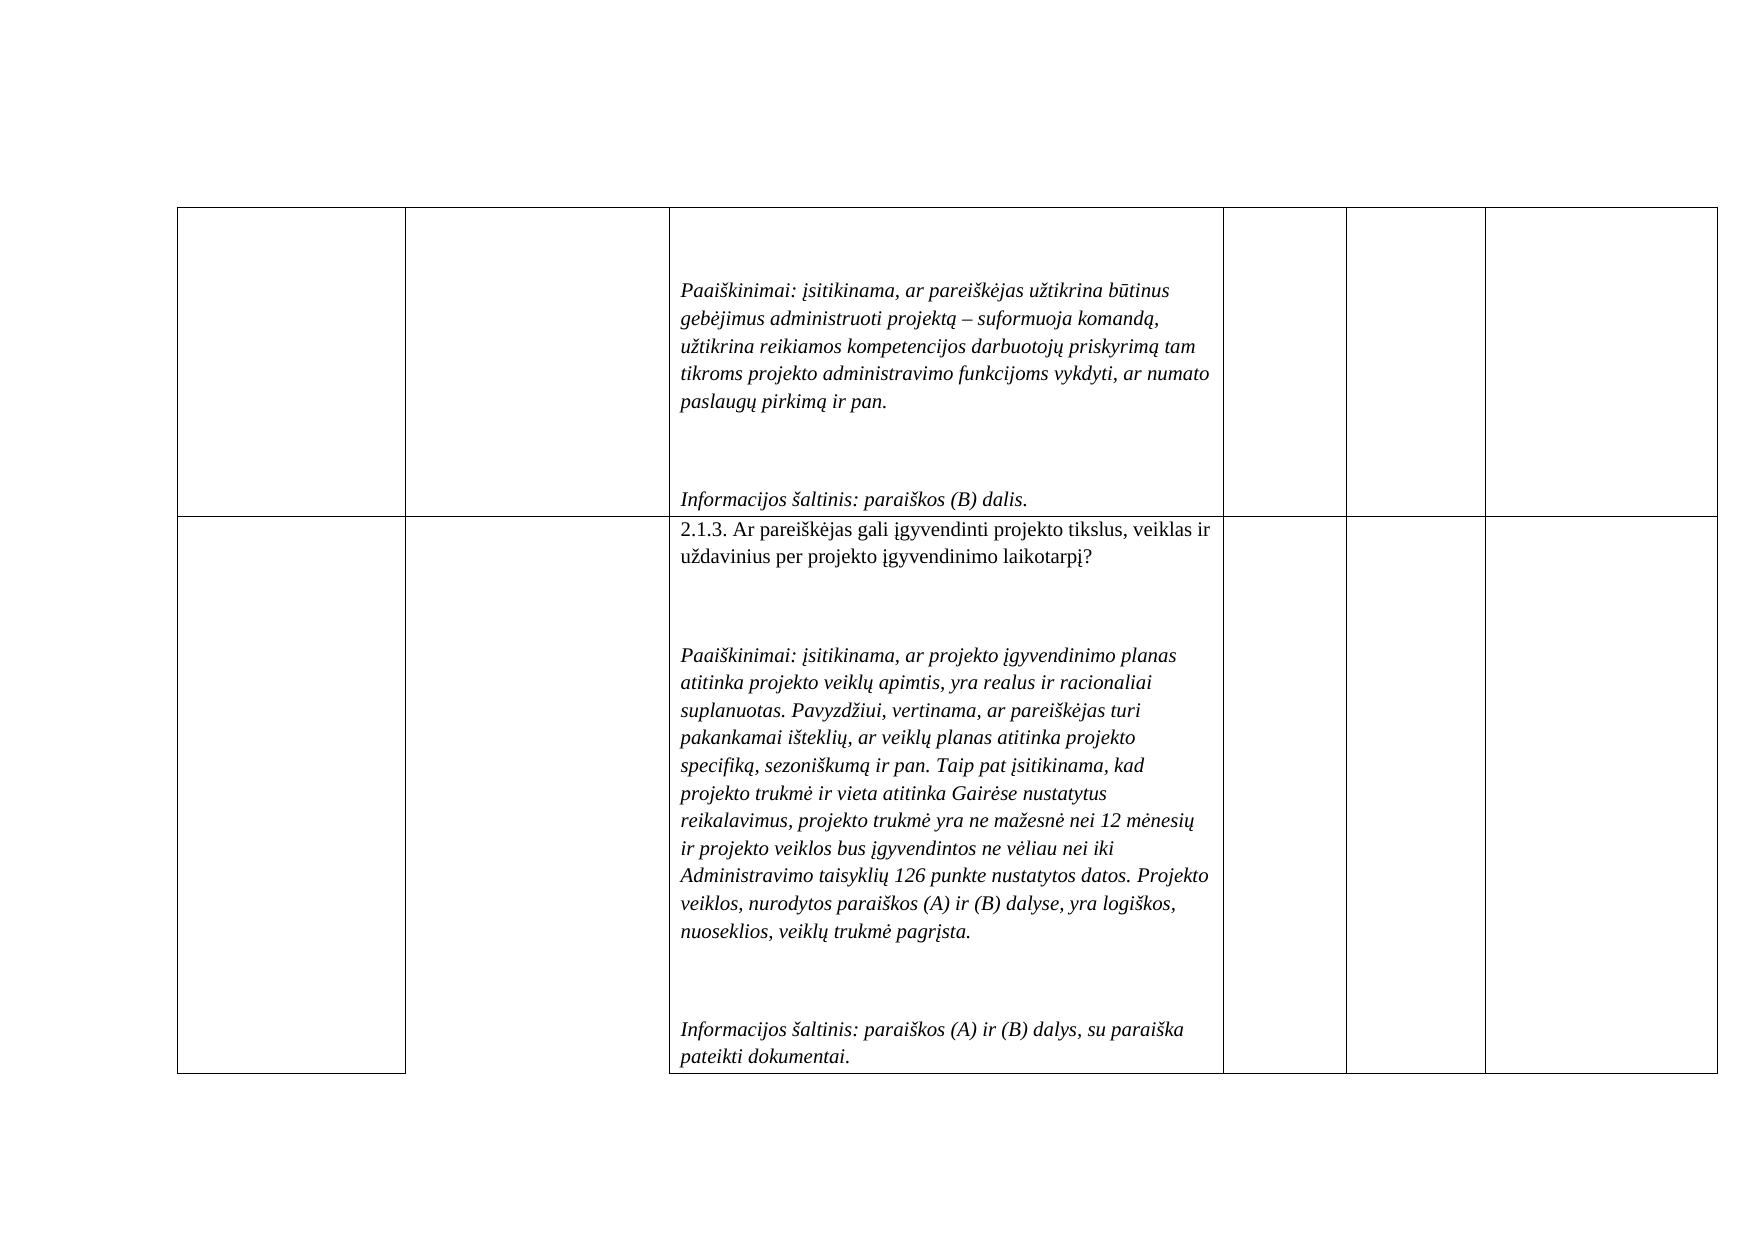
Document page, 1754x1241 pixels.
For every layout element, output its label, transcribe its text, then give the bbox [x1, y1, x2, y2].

table_cell [406, 208, 669, 516]
table_cell [1347, 208, 1485, 516]
table_cell [1347, 517, 1485, 1073]
table_cell [1486, 208, 1717, 516]
table_cell Paaiškinimai: įsitikinama, ar pareiškėjas užtikrina būtinus gebėjimus administruoti projektą – suformuoja komandą, užtikrina reikiamos kompetencijos darbuotojų priskyrimą tam tikroms projekto administravimo funkcijoms vykdyti, ar numato paslaugų pirkimą ir pan. Informacijos šaltinis: paraiškos (B) dalis. [670, 208, 1223, 516]
table_cell [1224, 208, 1346, 516]
table_cell [406, 517, 669, 1073]
table_cell [178, 517, 405, 1073]
table_cell [1486, 517, 1717, 1073]
table_cell [1224, 517, 1346, 1073]
table_cell [178, 208, 405, 516]
table_cell 2.1.3. Ar pareiškėjas gali įgyvendinti projekto tikslus, veiklas ir uždavinius per projekto įgyvendinimo laikotarpį? Paaiškinimai: įsitikinama, ar projekto įgyvendinimo planas atitinka projekto veiklų apimtis, yra realus ir racionaliai suplanuotas. Pavyzdžiui, vertinama, ar pareiškėjas turi pakankamai išteklių, ar veiklų planas atitinka projekto specifiką, sezoniškumą ir pan. Taip pat įsitikinama, kad projekto trukmė ir vieta atitinka Gairėse nustatytus reikalavimus, projekto trukmė yra ne mažesnė nei 12 mėnesių ir projekto veiklos bus įgyvendintos ne vėliau nei iki Administravimo taisyklių 126 punkte nustatytos datos. Projekto veiklos, nurodytos paraiškos (A) ir (B) dalyse, yra logiškos, nuoseklios, veiklų trukmė pagrįsta. Informacijos šaltinis: paraiškos (A) ir (B) dalys, su paraiška pateikti dokumentai. [670, 517, 1223, 1073]
